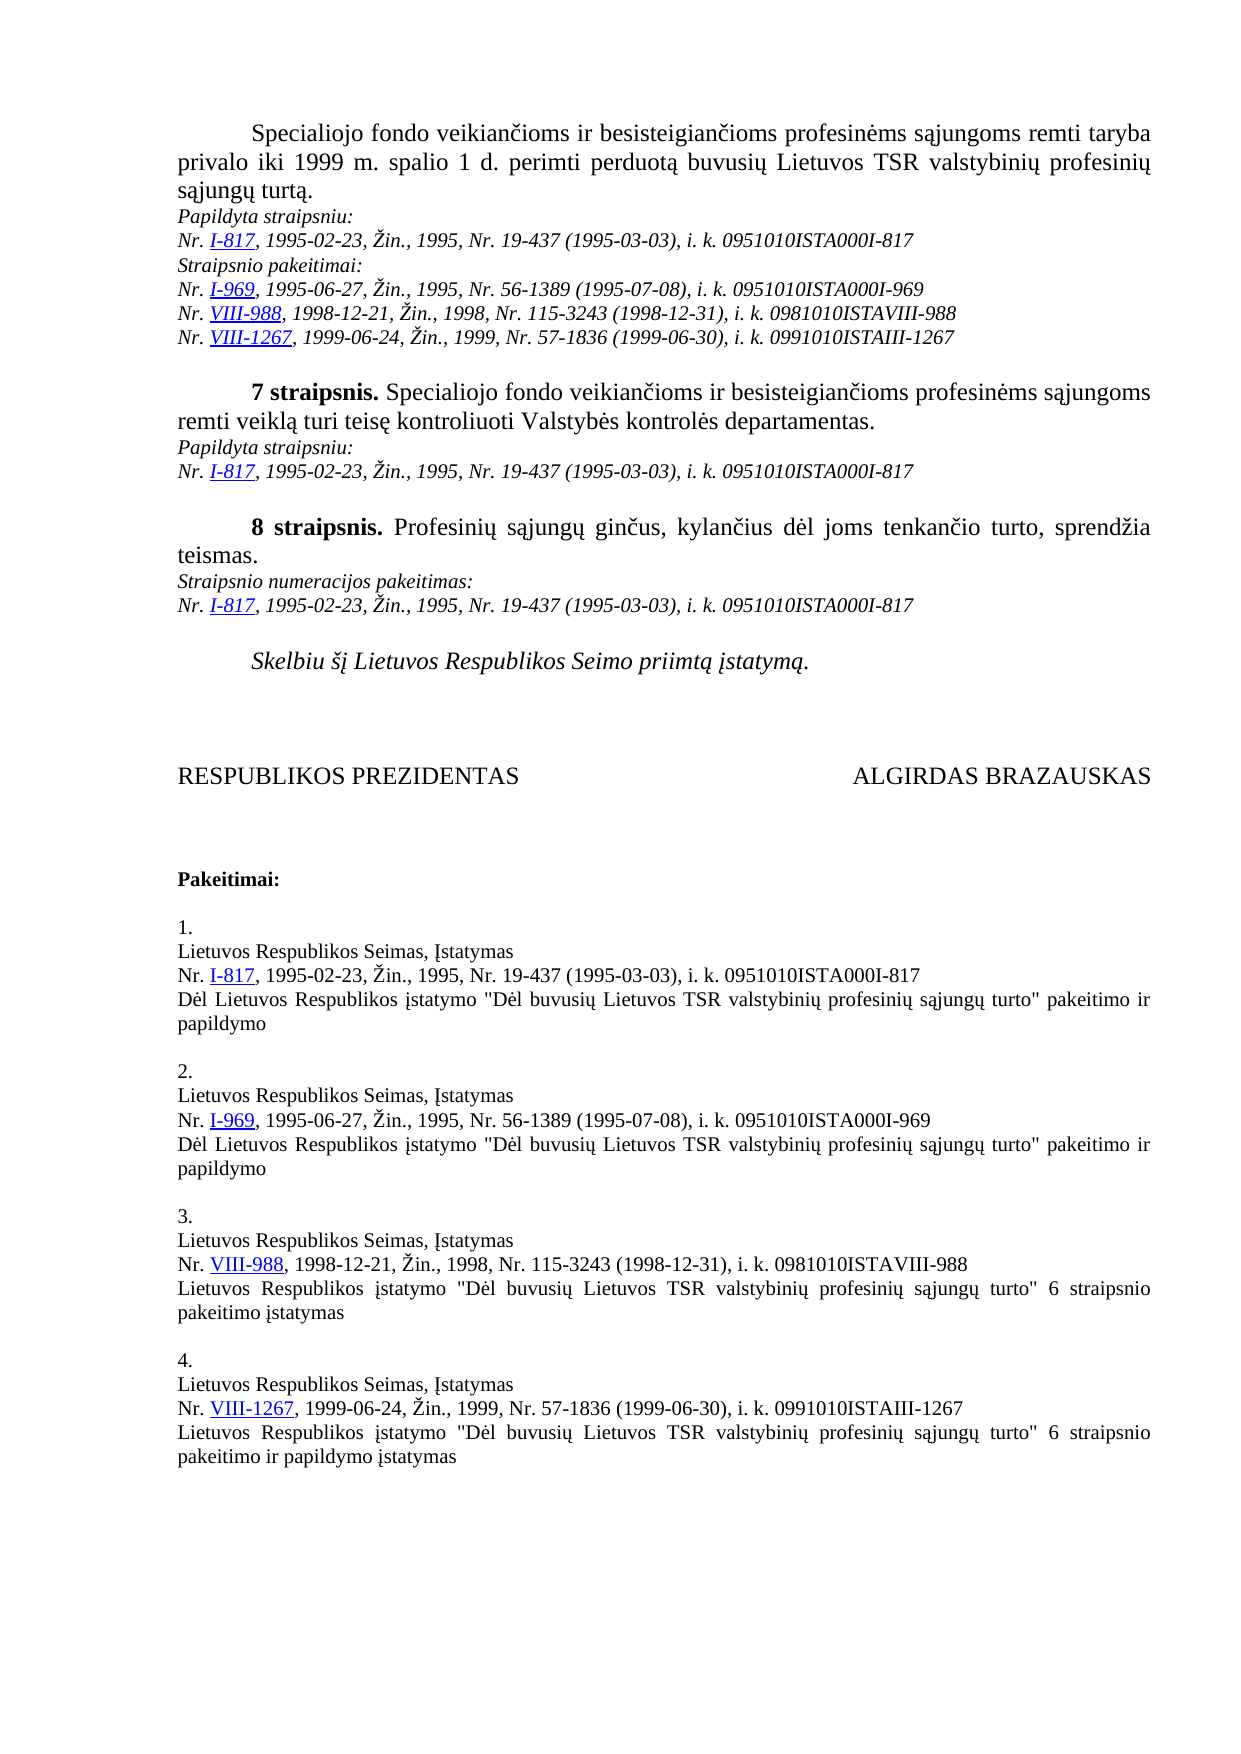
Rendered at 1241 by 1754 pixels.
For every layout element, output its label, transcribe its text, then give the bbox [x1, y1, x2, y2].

text Nr. I-817, 1995-02-23, Žin., 1995, Nr. 19-437 (1995-03-03), i. k. 0951010ISTA000I-817 [177, 963, 1152, 987]
text 3. [177, 1204, 1152, 1228]
text Nr. I-969, 1995-06-27, Žin., 1995, Nr. 56-1389 (1995-07-08), i. k. 0951010ISTA000I-969 [177, 277, 1152, 301]
text Lietuvos Respublikos įstatymo "Dėl buvusių Lietuvos TSR valstybinių profesinių sąjungų turto" 6 straipsnio pakeitimo įstatymas [177, 1276, 1152, 1324]
text Straipsnio pakeitimai: [177, 252, 1152, 277]
text Specialiojo fondo veikiančioms ir besisteigiančioms profesinėms sąjungoms remti taryba privalo iki 1999 m. spalio 1 d. perimti perduotą buvusių Lietuvos TSR valstybinių profesinių sąjungų turtą. [177, 118, 1152, 204]
text RESPUBLIKOS PREZIDENTAS ALGIRDAS BRAZAUSKAS [177, 761, 1152, 790]
text Papildyta straipsniu: [177, 435, 1152, 459]
text 7 straipsnis. Specialiojo fondo veikiančioms ir besisteigiančioms profesinėms sąjungoms remti veiklą turi teisę kontroliuoti Valstybės kontrolės departamentas. [177, 377, 1152, 435]
text 4. [177, 1348, 1152, 1372]
text Nr. I-817, 1995-02-23, Žin., 1995, Nr. 19-437 (1995-03-03), i. k. 0951010ISTA000I-817 [177, 593, 1152, 617]
text Skelbiu šį Lietuvos Respublikos Seimo priimtą įstatymą. [177, 646, 1152, 675]
text Nr. VIII-988, 1998-12-21, Žin., 1998, Nr. 115-3243 (1998-12-31), i. k. 0981010ISTAVIII-988 [177, 1252, 1152, 1276]
text 2. [177, 1059, 1152, 1083]
text Nr. VIII-1267, 1999-06-24, Žin., 1999, Nr. 57-1836 (1999-06-30), i. k. 0991010ISTAIII-1267 [177, 325, 1152, 349]
text Lietuvos Respublikos Seimas, Įstatymas [177, 1372, 1152, 1396]
text Lietuvos Respublikos įstatymo "Dėl buvusių Lietuvos TSR valstybinių profesinių sąjungų turto" 6 straipsnio pakeitimo ir papildymo įstatymas [177, 1420, 1152, 1468]
text Lietuvos Respublikos Seimas, Įstatymas [177, 939, 1152, 963]
text 1. [177, 915, 1152, 939]
text Nr. VIII-1267, 1999-06-24, Žin., 1999, Nr. 57-1836 (1999-06-30), i. k. 0991010ISTAIII-1267 [177, 1396, 1152, 1420]
text Nr. I-969, 1995-06-27, Žin., 1995, Nr. 56-1389 (1995-07-08), i. k. 0951010ISTA000I-969 [177, 1107, 1152, 1132]
text Nr. VIII-988, 1998-12-21, Žin., 1998, Nr. 115-3243 (1998-12-31), i. k. 0981010ISTAVIII-988 [177, 301, 1152, 325]
text Nr. I-817, 1995-02-23, Žin., 1995, Nr. 19-437 (1995-03-03), i. k. 0951010ISTA000I-817 [177, 459, 1152, 483]
text Dėl Lietuvos Respublikos įstatymo "Dėl buvusių Lietuvos TSR valstybinių profesinių sąjungų turto" pakeitimo ir papildymo [177, 1132, 1152, 1180]
text Straipsnio numeracijos pakeitimas: [177, 569, 1152, 593]
text Pakeitimai: [177, 867, 1152, 891]
text 8 straipsnis. Profesinių sąjungų ginčus, kylančius dėl joms tenkančio turto, sprendžia teismas. [177, 512, 1152, 569]
text Dėl Lietuvos Respublikos įstatymo "Dėl buvusių Lietuvos TSR valstybinių profesinių sąjungų turto" pakeitimo ir papildymo [177, 987, 1152, 1035]
text Lietuvos Respublikos Seimas, Įstatymas [177, 1228, 1152, 1252]
text Papildyta straipsniu: [177, 204, 1152, 228]
text Nr. I-817, 1995-02-23, Žin., 1995, Nr. 19-437 (1995-03-03), i. k. 0951010ISTA000I-817 [177, 228, 1152, 252]
text Lietuvos Respublikos Seimas, Įstatymas [177, 1083, 1152, 1107]
